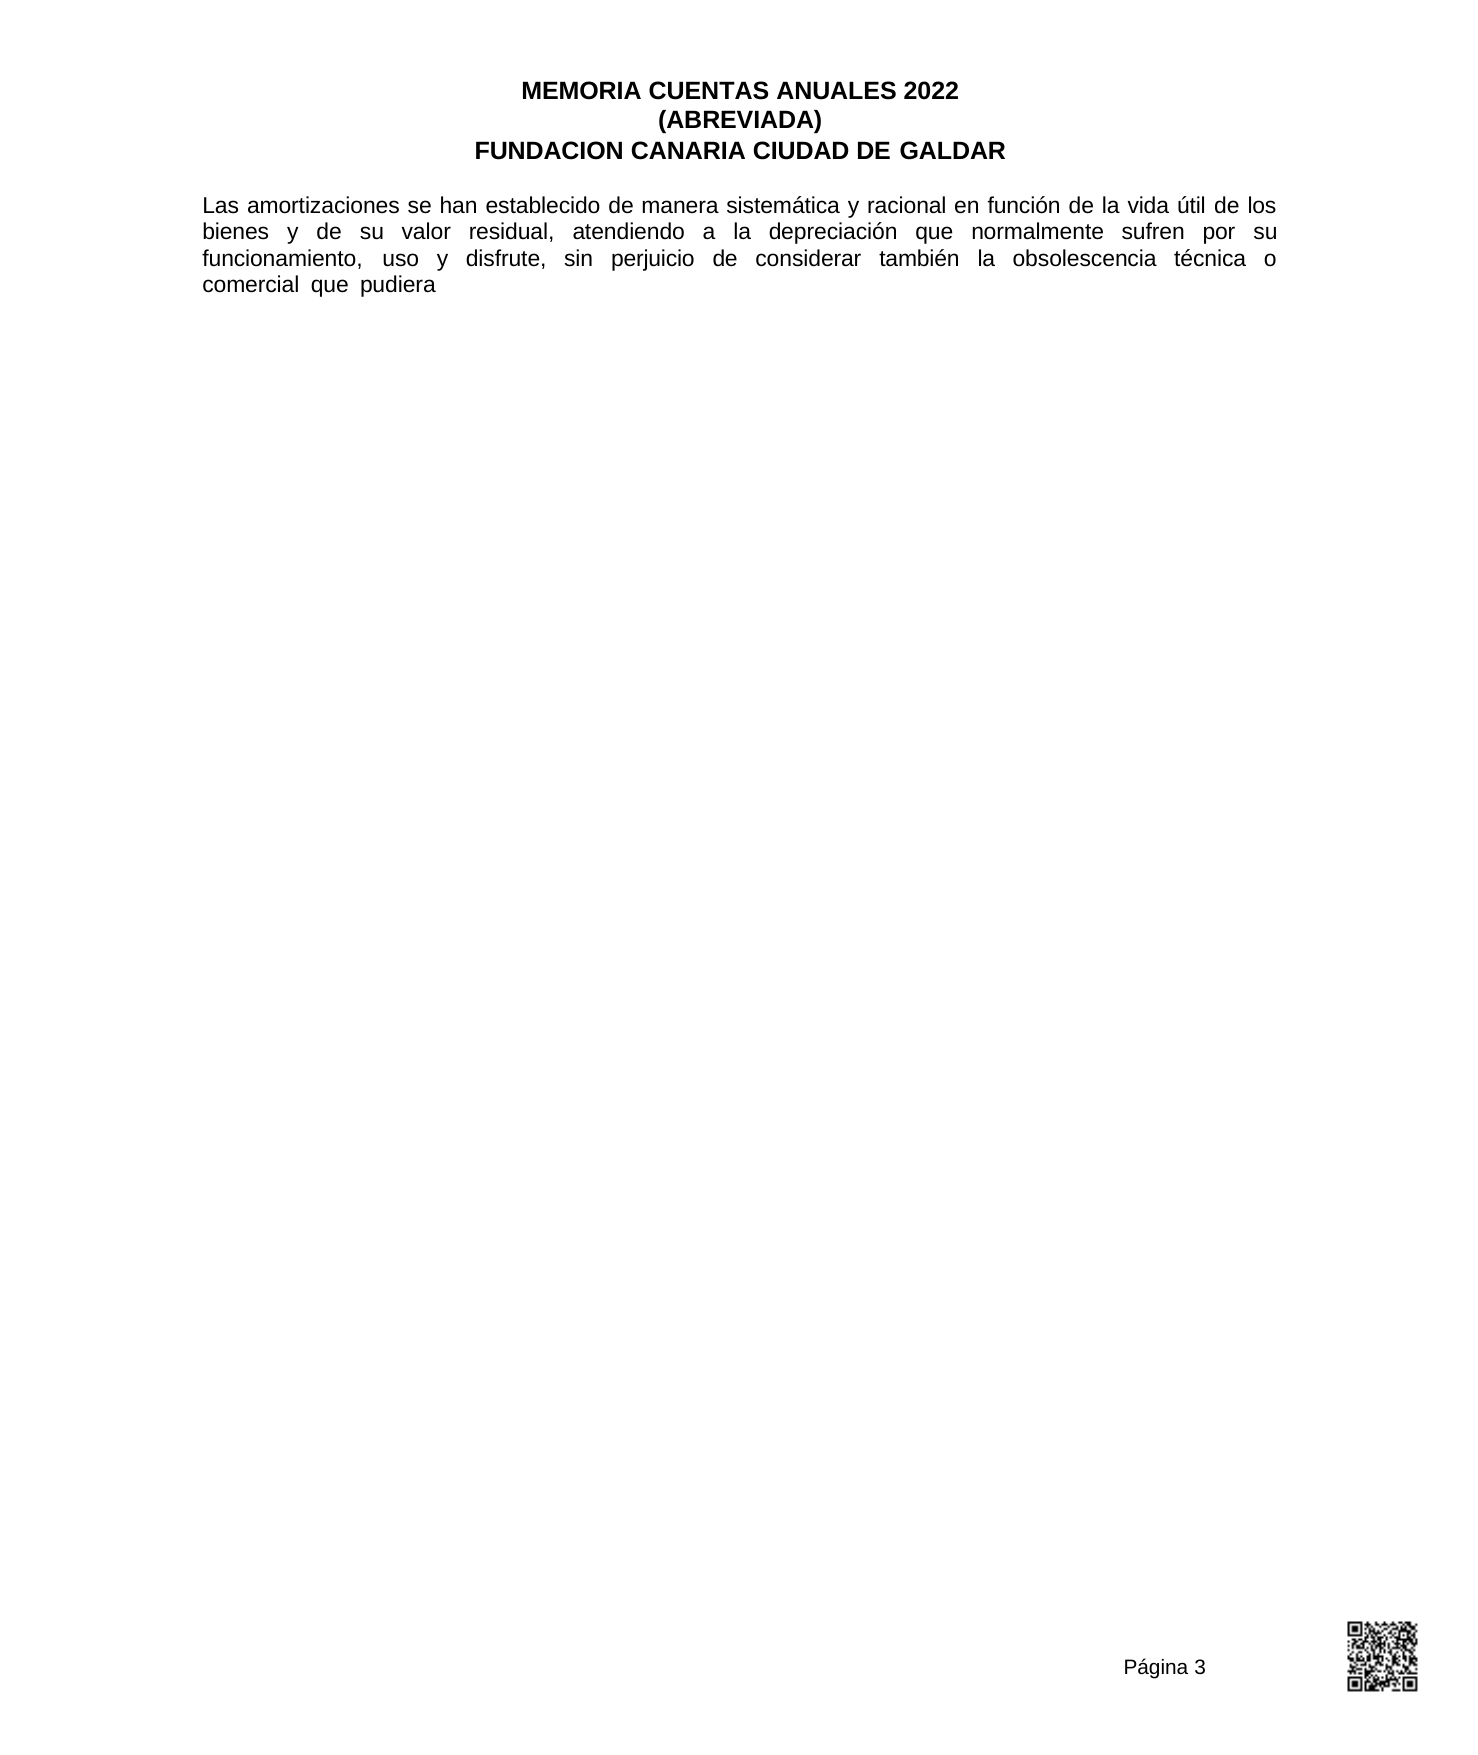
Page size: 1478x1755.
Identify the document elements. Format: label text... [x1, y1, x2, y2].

text Las amortizaciones se han establecido de manera sistemática y racional en función de la vida útil de los bienes y de su valor residual, atendiendo a la depreciación que normalmente sufren por su funcionamiento, uso y disfrute, sin perjuicio de considerar también la obsolescencia técnica o comercial que pudiera [202, 192, 1277, 297]
